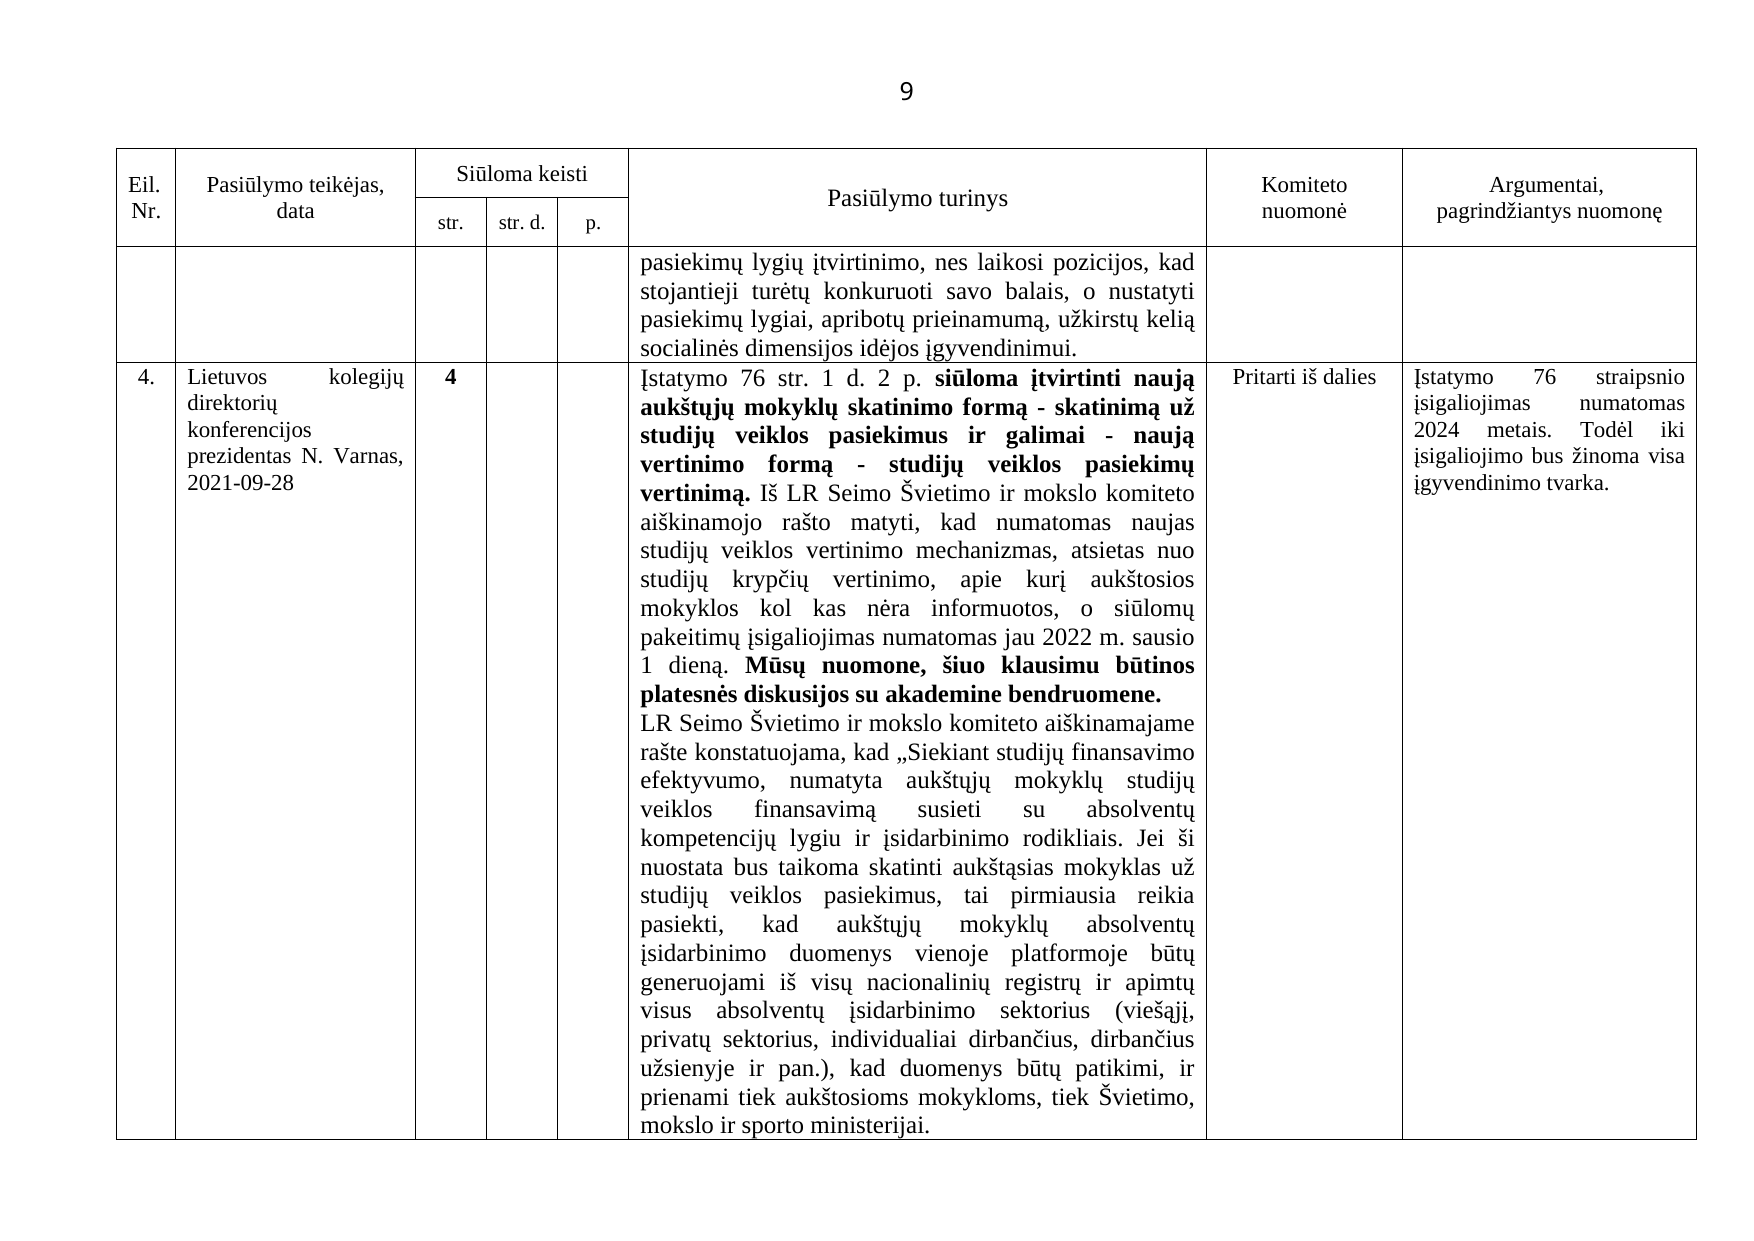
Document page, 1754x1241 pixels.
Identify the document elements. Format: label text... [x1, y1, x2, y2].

table_header Argumentai, pagrindžiantys nuomonę [1403, 149, 1696, 246]
table_cell Pritarti iš dalies [1207, 363, 1402, 1139]
table_cell Įstatymo 76 str. 1 d. 2 p. siūloma įtvirtinti naują aukštųjų mokyklų skatinimo formą - skatinimą už studijų veiklos pasiekimus ir galimai - naują vertinimo formą - studijų veiklos pasiekimų vertinimą. Iš LR Seimo Švietimo ir mokslo komiteto aiškinamojo rašto matyti, kad numatomas naujas studijų veiklos vertinimo mechanizmas, atsietas nuo studijų krypčių vertinimo, apie kurį aukštosios mokyklos kol kas nėra informuotos, o siūlomų pakeitimų įsigaliojimas numatomas jau 2022 m. sausio 1 dieną. Mūsų nuomone, šiuo klausimu būtinos platesnės diskusijos su akademine bendruomene. LR Seimo Švietimo ir mokslo komiteto aiškinamajame rašte konstatuojama, kad „Siekiant studijų finansavimo efektyvumo, numatyta aukštųjų mokyklų studijų veiklos finansavimą susieti su absolventų kompetencijų lygiu ir įsidarbinimo rodikliais. Jei ši nuostata bus taikoma skatinti aukštąsias mokyklas už studijų veiklos pasiekimus, tai pirmiausia reikia pasiekti, kad aukštųjų mokyklų absolventų įsidarbinimo duomenys vienoje platformoje būtų generuojami iš visų nacionalinių registrų ir apimtų visus absolventų įsidarbinimo sektorius (viešąjį, privatų sektorius, individualiai dirbančius, dirbančius užsienyje ir pan.), kad duomenys būtų patikimi, ir prienami tiek aukštosioms mokykloms, tiek Švietimo, mokslo ir sporto ministerijai. [629, 363, 1206, 1139]
table_cell [558, 363, 628, 1139]
table_cell [176, 247, 415, 362]
table_cell str. [416, 198, 486, 246]
table_cell Įstatymo 76 straipsnio įsigaliojimas numatomas 2024 metais. Todėl iki įsigaliojimo bus žinoma visa įgyvendinimo tvarka. [1403, 363, 1696, 1139]
table_cell [558, 247, 628, 362]
table_header Siūloma keisti [416, 149, 628, 197]
table_header Eil. Nr. [117, 149, 175, 246]
table_cell [416, 247, 486, 362]
table_cell [1403, 247, 1696, 362]
table_cell [1207, 247, 1402, 362]
table_cell [487, 247, 557, 362]
table_header Pasiūlymo turinys [629, 149, 1206, 246]
table_header Komiteto nuomonė [1207, 149, 1402, 246]
table_cell p. [558, 198, 628, 246]
table_cell Lietuvos kolegijų direktorių konferencijos prezidentas N. Varnas, 2021-09-28 [176, 363, 415, 1139]
table_cell [117, 247, 175, 362]
table_cell pasiekimų lygių įtvirtinimo, nes laikosi pozicijos, kad stojantieji turėtų konkuruoti savo balais, o nustatyti pasiekimų lygiai, apribotų prieinamumą, užkirstų kelią socialinės dimensijos idėjos įgyvendinimui. [629, 247, 1206, 362]
table_cell 4. [117, 363, 175, 1139]
table_cell 4 [416, 363, 486, 1139]
table_cell str. d. [487, 198, 557, 246]
table_header Pasiūlymo teikėjas, data [176, 149, 415, 246]
table_cell [487, 363, 557, 1139]
